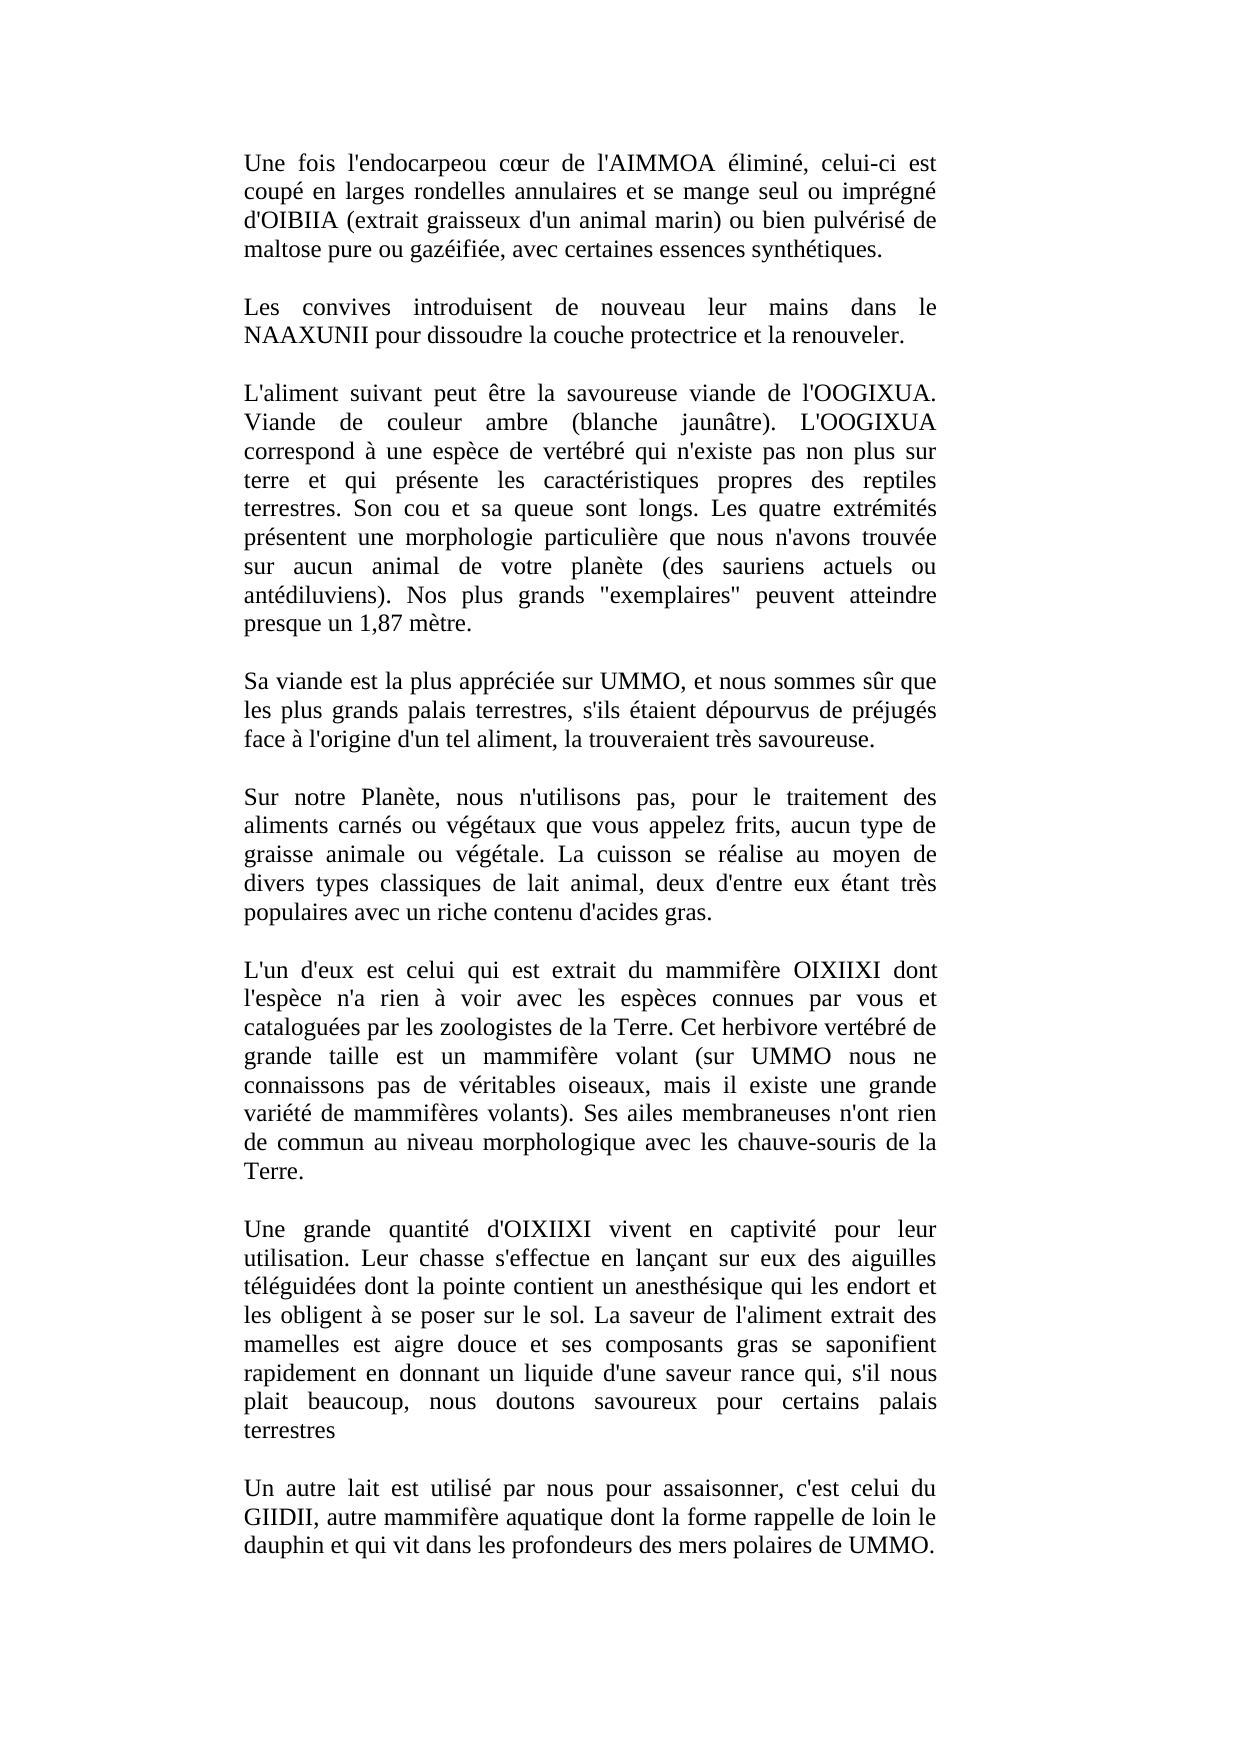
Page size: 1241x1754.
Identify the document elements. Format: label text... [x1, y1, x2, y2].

text Une grande quantité d'OIXIIXI vivent en captivité pour leur utilisation. Leur chasse s'effectue en lançant sur eux des aiguilles téléguidées dont la pointe contient un anesthésique qui les endort et les obligent à se poser sur le sol. La saveur de l'aliment extrait des mamelles est aigre douce et ses composants gras se saponifient rapidement en donnant un liquide d'une saveur rance qui, s'il nous plait beaucoup, nous doutons savoureux pour certains palais terrestres [244, 1214, 937, 1444]
text L'un d'eux est celui qui est extrait du mammifère OIXIIXI dont l'espèce n'a rien à voir avec les espèces connues par vous et cataloguées par les zoologistes de la Terre. Cet herbivore vertébré de grande taille est un mammifère volant (sur UMMO nous ne connaissons pas de véritables oiseaux, mais il existe une grande variété de mammifères volants). Ses ailes membraneuses n'ont rien de commun au niveau morphologique avec les chauve-souris de la Terre. [244, 955, 937, 1185]
text Un autre lait est utilisé par nous pour assaisonner, c'est celui du GIIDII, autre mammifère aquatique dont la forme rappelle de loin le dauphin et qui vit dans les profondeurs des mers polaires de UMMO. [244, 1473, 937, 1559]
text Sur notre Planète, nous n'utilisons pas, pour le traitement des aliments carnés ou végétaux que vous appelez frits, aucun type de graisse animale ou végétale. La cuisson se réalise au moyen de divers types classiques de lait animal, deux d'entre eux étant très populaires avec un riche contenu d'acides gras. [244, 782, 937, 926]
text Sa viande est la plus appréciée sur UMMO, et nous sommes sûr que les plus grands palais terrestres, s'ils étaient dépourvus de préjugés face à l'origine d'un tel aliment, la trouveraient très savoureuse. [244, 666, 937, 753]
text Les convives introduisent de nouveau leur mains dans le NAAXUNII pour dissoudre la couche protectrice et la renouveler. [244, 292, 937, 349]
text Une fois l'endocarpeou cœur de l'AIMMOA éliminé, celui-ci est coupé en larges rondelles annulaires et se mange seul ou imprégné d'OIBIIA (extrait graisseux d'un animal marin) ou bien pulvérisé de maltose pure ou gazéifiée, avec certaines essences synthétiques. [244, 148, 937, 263]
text L'aliment suivant peut être la savoureuse viande de l'OOGIXUA. Viande de couleur ambre (blanche jaunâtre). L'OOGIXUA correspond à une espèce de vertébré qui n'existe pas non plus sur terre et qui présente les caractéristiques propres des reptiles terrestres. Son cou et sa queue sont longs. Les quatre extrémités présentent une morphologie particulière que nous n'avons trouvée sur aucun animal de votre planète (des sauriens actuels ou antédiluviens). Nos plus grands "exemplaires" peuvent atteindre presque un 1,87 mètre. [244, 378, 937, 637]
